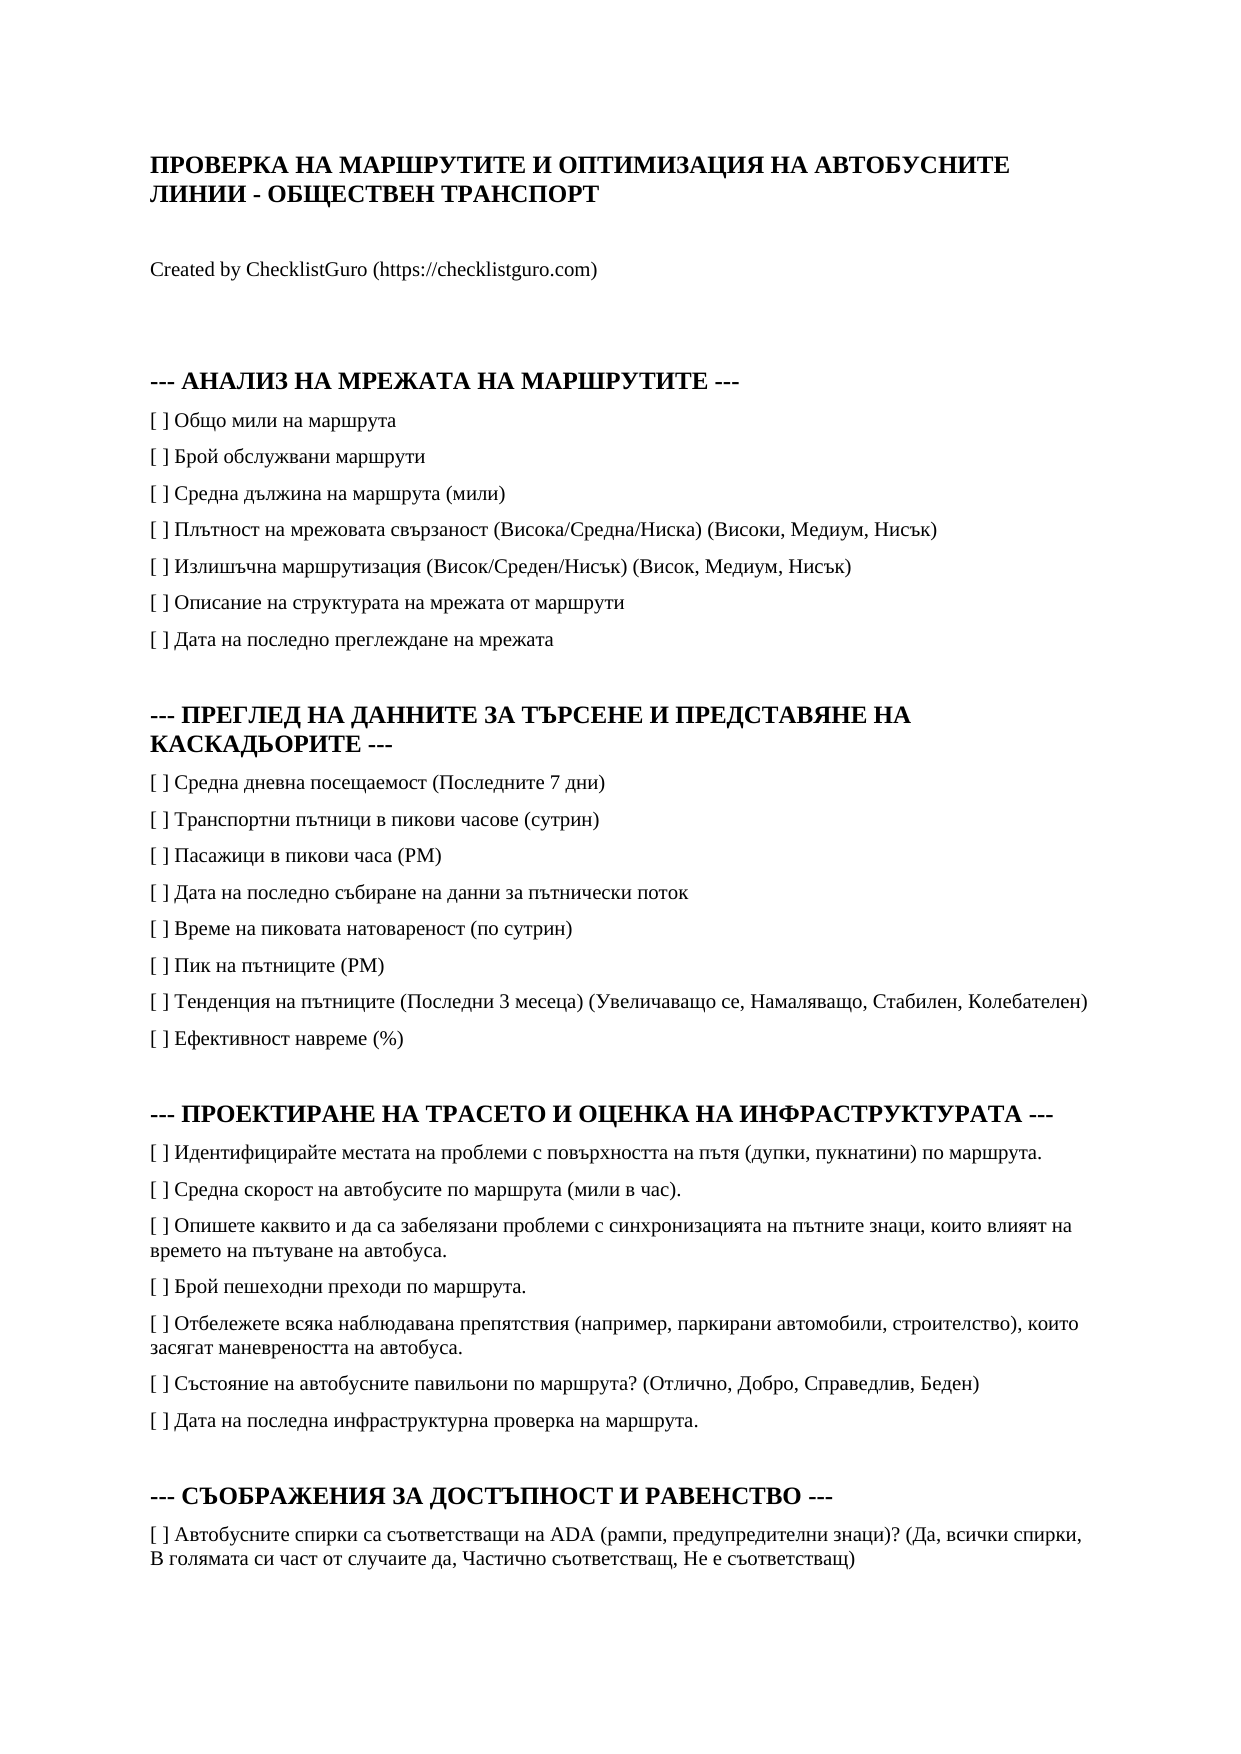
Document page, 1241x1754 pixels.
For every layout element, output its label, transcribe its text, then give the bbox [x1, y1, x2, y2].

text --- ПРОЕКТИРАНЕ НА ТРАСЕТО И ОЦЕНКА НА ИНФРАСТРУКТУРАТА --- [150, 1099, 1090, 1128]
text --- ПРЕГЛЕД НА ДАННИТЕ ЗА ТЪРСЕНЕ И ПРЕДСТАВЯНЕ НА КАСКАДЬОРИТЕ --- [150, 700, 1090, 757]
text [ ] Ефективност навреме (%) [150, 1026, 1090, 1050]
text [ ] Дата на последно преглеждане на мрежата [150, 627, 1090, 651]
text [ ] Пик на пътниците (PM) [150, 953, 1090, 977]
text [ ] Идентифицирайте местата на проблеми с повърхността на пътя (дупки, пукнатини) по маршрута. [150, 1140, 1090, 1164]
text [ ] Пасажици в пикови часа (PM) [150, 843, 1090, 867]
text [ ] Опишете каквито и да са забелязани проблеми с синхронизацията на пътните знаци, които влияят на времето на пътуване на автобуса. [150, 1213, 1090, 1262]
text [ ] Средна дължина на маршрута (мили) [150, 481, 1090, 505]
text [ ] Тенденция на пътниците (Последни 3 месеца) (Увеличаващо се, Намаляващо, Стабилен, Колебателен) [150, 989, 1090, 1013]
text [ ] Отбележете всяка наблюдавана препятствия (например, паркирани автомобили, строителство), които засягат маневреността на автобуса. [150, 1311, 1090, 1359]
text [ ] Средна дневна посещаемост (Последните 7 дни) [150, 770, 1090, 794]
text [ ] Брой пешеходни преходи по маршрута. [150, 1274, 1090, 1298]
text [ ] Транспортни пътници в пикови часове (сутрин) [150, 807, 1090, 831]
text [ ] Автобусните спирки са съответстващи на ADA (рампи, предупредителни знаци)? (Да, всички спирки, В голямата си част от случаите да, Частично съответстващ, Не е съответстващ) [150, 1522, 1090, 1570]
text --- СЪОБРАЖЕНИЯ ЗА ДОСТЪПНОСТ И РАВЕНСТВО --- [150, 1481, 1090, 1510]
text [ ] Описание на структурата на мрежата от маршрути [150, 590, 1090, 614]
text [ ] Средна скорост на автобусите по маршрута (мили в час). [150, 1177, 1090, 1201]
text ПРОВЕРКА НА МАРШРУТИТЕ И ОПТИМИЗАЦИЯ НА АВТОБУСНИТЕ ЛИНИИ - ОБЩЕСТВЕН ТРАНСПОРТ [150, 150, 1090, 207]
text [ ] Състояние на автобусните павильони по маршрута? (Отлично, Добро, Справедлив, Беден) [150, 1371, 1090, 1395]
text [ ] Излишъчна маршрутизация (Висок/Среден/Нисък) (Висок, Медиум, Нисък) [150, 554, 1090, 578]
text [ ] Дата на последна инфраструктурна проверка на маршрута. [150, 1408, 1090, 1432]
text [ ] Общо мили на маршрута [150, 407, 1090, 432]
text [ ] Дата на последно събиране на данни за пътнически поток [150, 880, 1090, 904]
text [ ] Плътност на мрежовата свързаност (Висока/Средна/Ниска) (Високи, Медиум, Нисък) [150, 517, 1090, 541]
text Created by ChecklistGuro (https://checklistguro.com) [150, 257, 1090, 281]
text [ ] Време на пиковата натовареност (по сутрин) [150, 916, 1090, 940]
text --- АНАЛИЗ НА МРЕЖАТА НА МАРШРУТИТЕ --- [150, 366, 1090, 395]
text [ ] Брой обслужвани маршрути [150, 444, 1090, 468]
